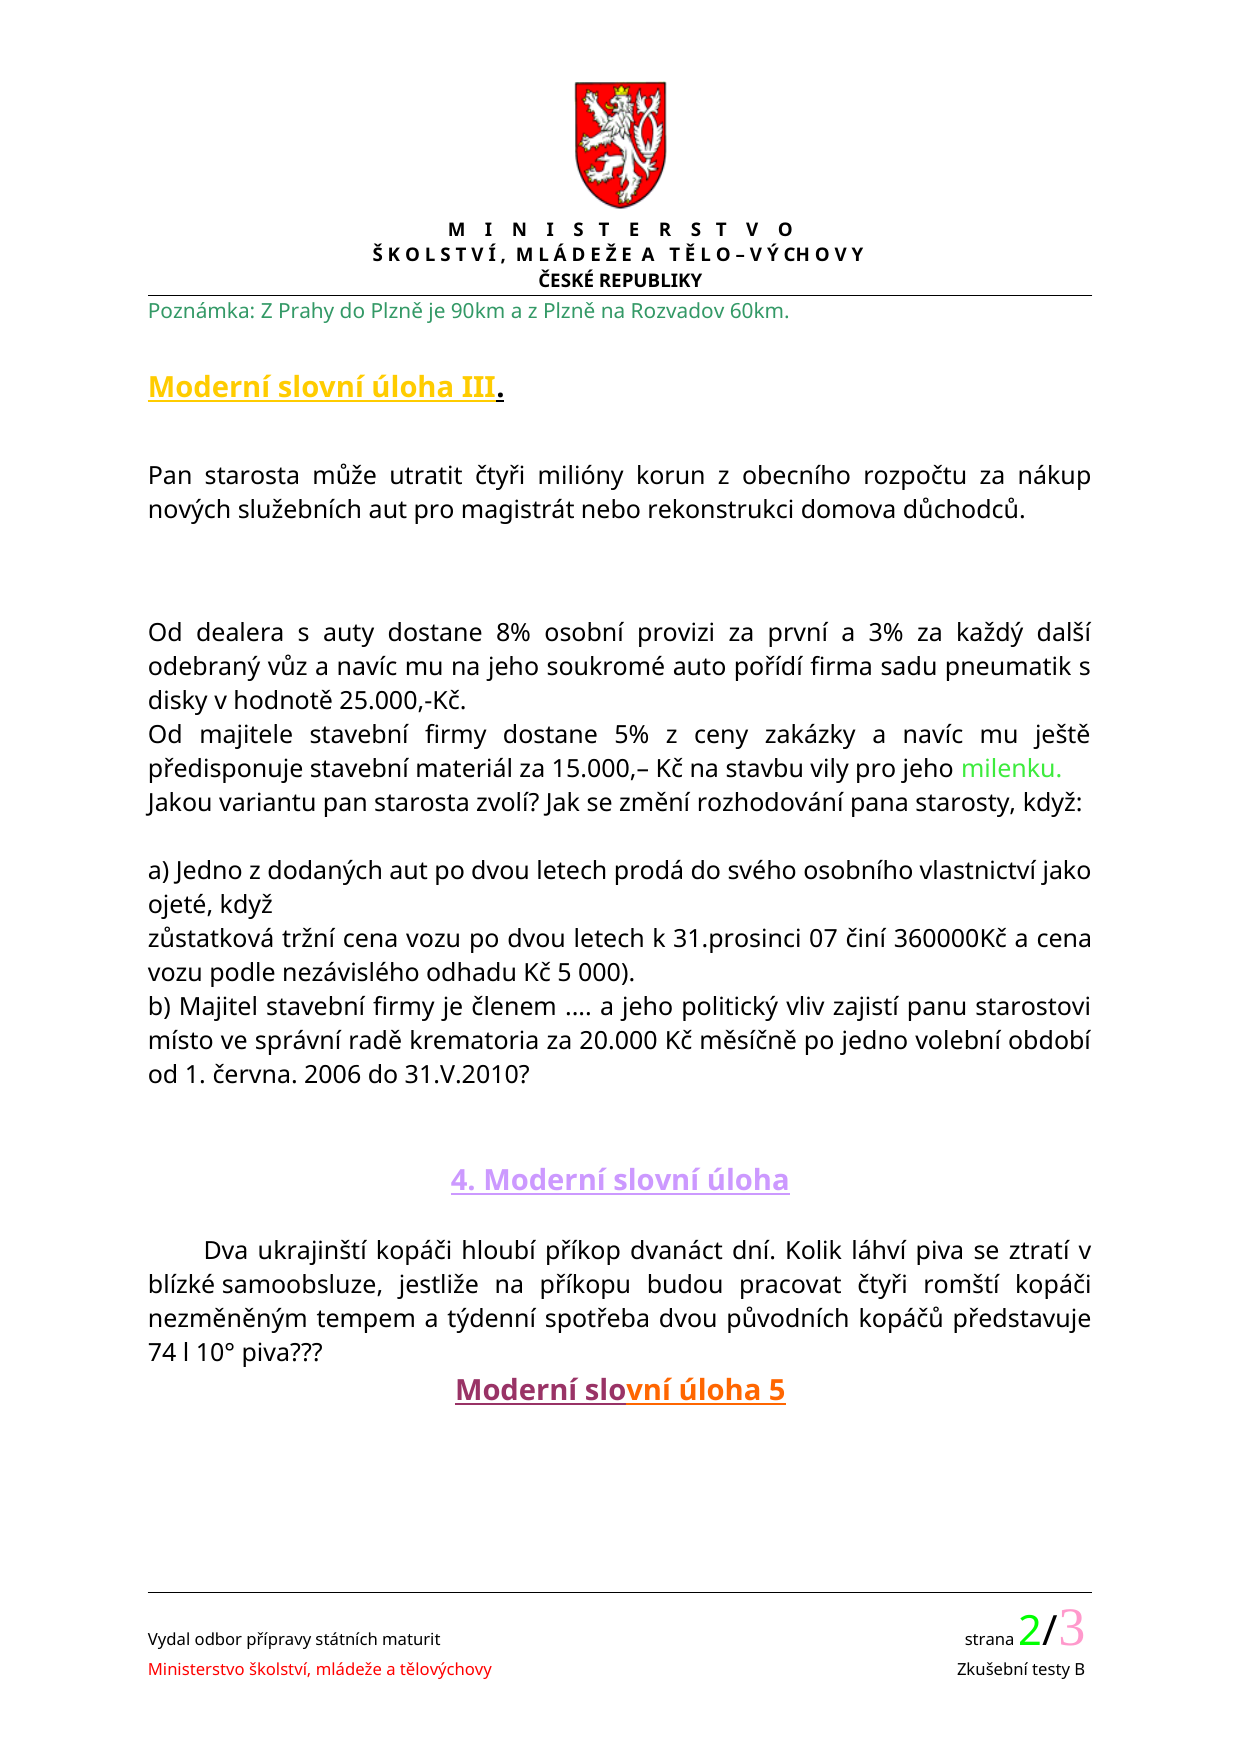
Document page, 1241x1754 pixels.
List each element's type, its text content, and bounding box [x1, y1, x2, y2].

text Poznámka: Z Prahy do Plzně je 90km a z Plzně na Rozvadov 60km. [148, 296, 1092, 324]
text Od majitele stavební firmy dostane 5% z ceny zakázky a navíc mu ještě předisponuje stavební materiál za 15.000,– Kč na stavbu vily pro jeho milenku. [148, 716, 1092, 784]
text Jakou variantu pan starosta zvolí? Jak se změní rozhodování pana starosty, když: [148, 784, 1092, 818]
text zůstatková tržní cena vozu po dvou letech k 31.prosinci 07 činí 360000Kč a cena vozu podle nezávislého odhadu Kč 5 000). [148, 921, 1092, 989]
text 4. Moderní slovní úloha [148, 1159, 1092, 1199]
text Pan starosta může utratit čtyři milióny korun z obecního rozpočtu za nákup nových služebních aut pro magistrát nebo rekonstrukci domova důchodců. [148, 457, 1092, 526]
text Moderní slovní úloha 5 [148, 1369, 1092, 1409]
text Moderní slovní úloha III. [148, 367, 1092, 406]
text Od dealera s auty dostane 8% osobní provizi za první a 3% za každý další odebraný vůz a navíc mu na jeho soukromé auto pořídí firma sadu pneumatik s disky v hodnotě 25.000,-Kč. [148, 614, 1092, 716]
text a) Jedno z dodaných aut po dvou letech prodá do svého osobního vlastnictví jako ojeté, když [148, 853, 1092, 921]
text b) Majitel stavební firmy je členem .... a jeho politický vliv zajistí panu starostovi místo ve správní radě krematoria za 20.000 Kč měsíčně po jedno volební období od 1. června. 2006 do 31.V.2010? [148, 989, 1092, 1091]
text Dva ukrajinští kopáči hloubí příkop dvanáct dní. Kolik láhví piva se ztratí v blízké samoobsluze, jestliže na příkopu budou pracovat čtyři romští kopáči nezměněným tempem a týdenní spotřeba dvou původních kopáčů představuje 74 l 10° piva??? [148, 1233, 1092, 1369]
